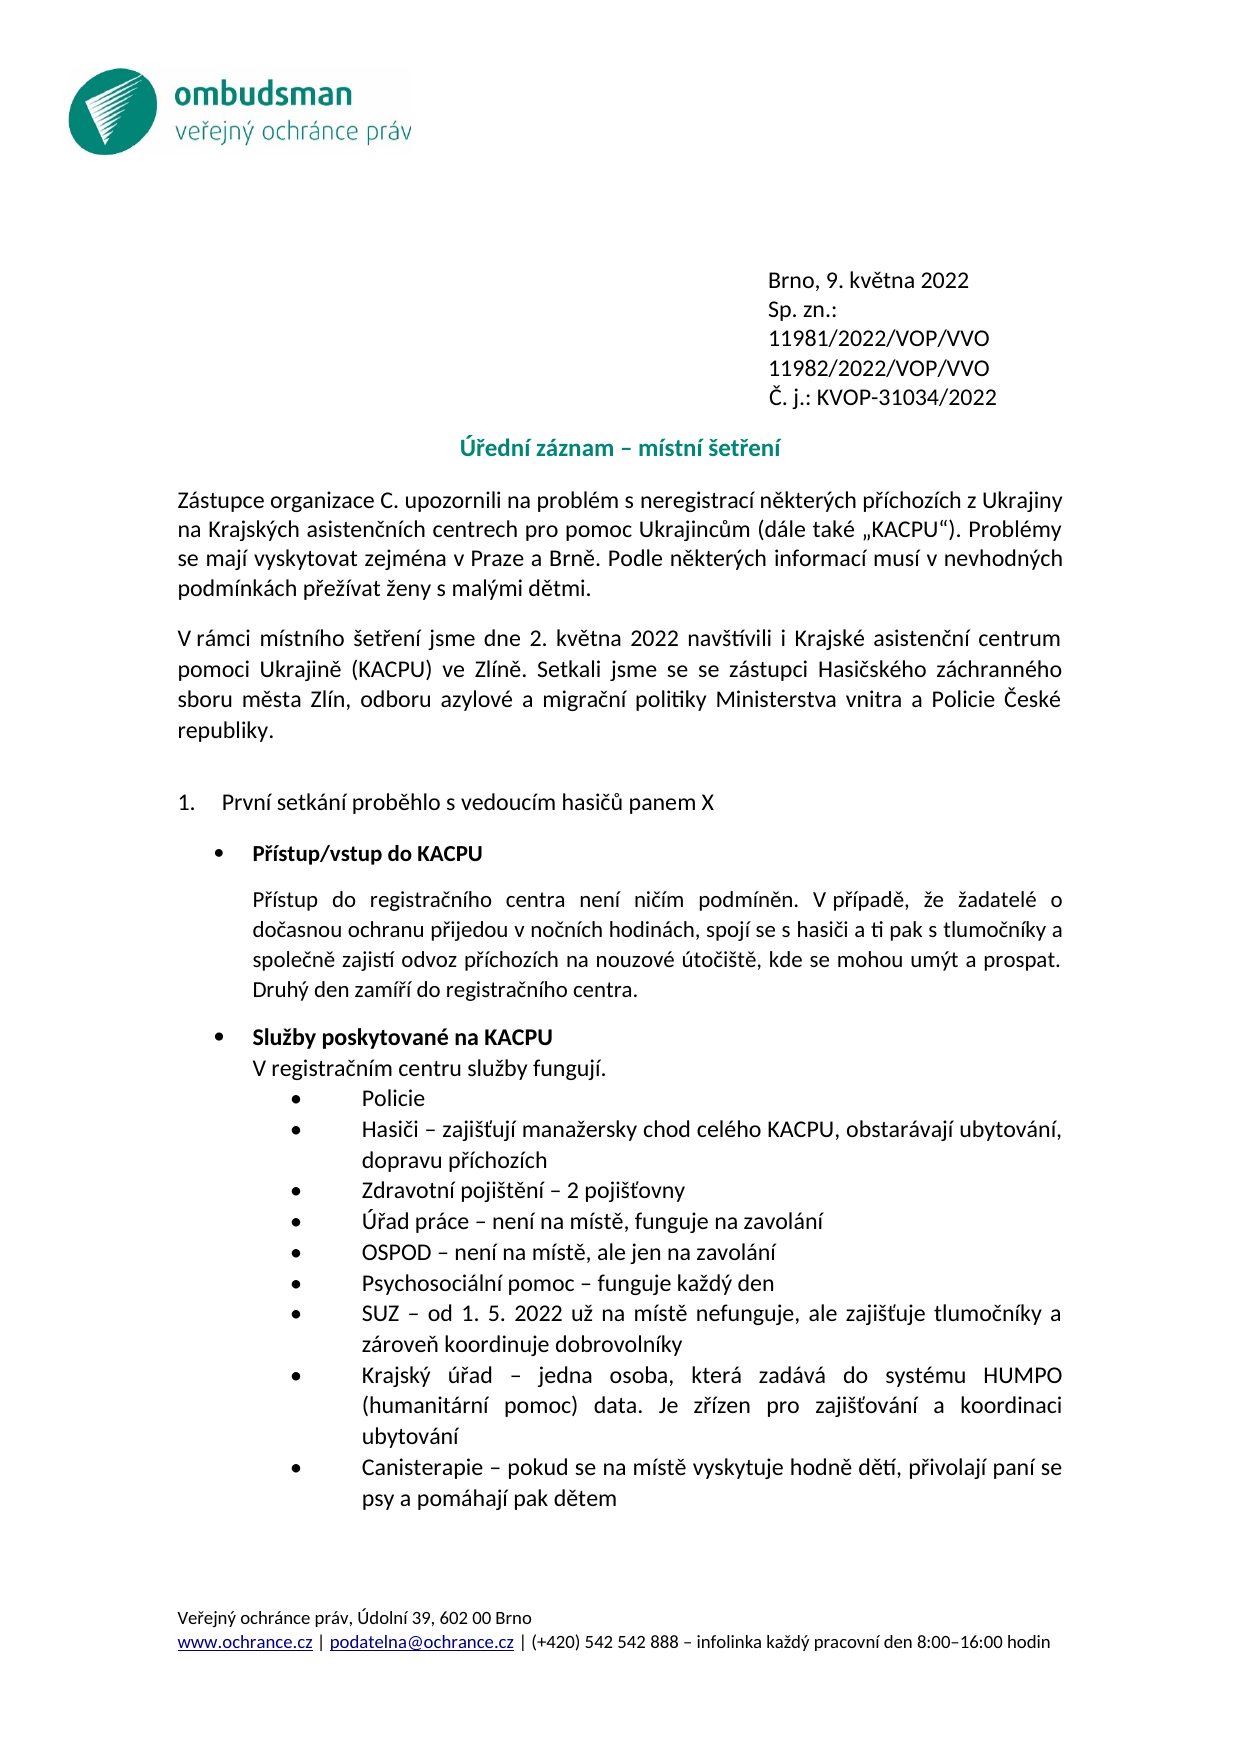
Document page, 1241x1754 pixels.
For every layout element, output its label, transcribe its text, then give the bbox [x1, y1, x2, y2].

list Policie [290, 1083, 1063, 1113]
text 11982/2022/VOP/VVO [768, 353, 1063, 382]
subtitle Úřední záznam – místní šetření [177, 432, 1063, 463]
list Hasiči – zajišťují manažersky chod celého KACPU, obstarávají ubytování, dopravu příchozích [290, 1114, 1063, 1174]
text Č. j.: KVOP-31034/2022 [739, 382, 1063, 411]
list Krajský úřad – jedna osoba, která zadává do systému HUMPO (humanitární pomoc) data. Je zřízen pro zajišťování a koordinaci ubytování [290, 1360, 1063, 1451]
list Úřad práce – není na místě, funguje na zavolání [290, 1206, 1063, 1236]
text Sp. zn.: 11981/2022/VOP/VVO [768, 294, 1063, 353]
text Brno, 9. května 2022 [768, 265, 1063, 294]
list Canisterapie – pokud se na místě vyskytuje hodně dětí, přivolají paní se psy a pomáhají pak dětem [290, 1452, 1063, 1512]
list OSPOD – není na místě, ale jen na zavolání [290, 1237, 1063, 1266]
text V rámci místního šetření jsme dne 2. května 2022 navštívili i Krajské asistenční centrum pomoci Ukrajině (KACPU) ve Zlíně. Setkali jsme se se zástupci Hasičského záchranného sboru města Zlín, odboru azylové a migrační politiky Ministerstva vnitra a Policie České republiky. [177, 623, 1063, 744]
text Přístup do registračního centra není ničím podmíněn. V případě, že žadatelé o dočasnou ochranu přijedou v nočních hodinách, spojí se s hasiči a ti pak s tlumočníky a společně zajistí odvoz příchozích na nouzové útočiště, kde se mohou umýt a prospat. Druhý den zamíří do registračního centra. [252, 886, 1063, 1003]
list Psychosociální pomoc – funguje každý den [290, 1268, 1063, 1297]
list První setkání proběhlo s vedoucím hasičů panem X [177, 787, 1063, 817]
text V registračním centru služby fungují. [252, 1053, 1063, 1082]
text Zástupce organizace C. upozornili na problém s neregistrací některých příchozích z Ukrajiny na Krajských asistenčních centrech pro pomoc Ukrajincům (dále také „KACPU“). Problémy se mají vyskytovat zejména v Praze a Brně. Podle některých informací musí v nevhodných podmínkách přežívat ženy s malými dětmi. [177, 485, 1063, 602]
list SUZ – od 1. 5. 2022 už na místě nefunguje, ale zajišťuje tlumočníky a zároveň koordinuje dobrovolníky [290, 1298, 1063, 1358]
list Služby poskytované na KACPU [215, 1022, 1063, 1051]
list Přístup/vstup do KACPU [215, 839, 1063, 867]
list Zdravotní pojištění – 2 pojišťovny [290, 1176, 1063, 1205]
